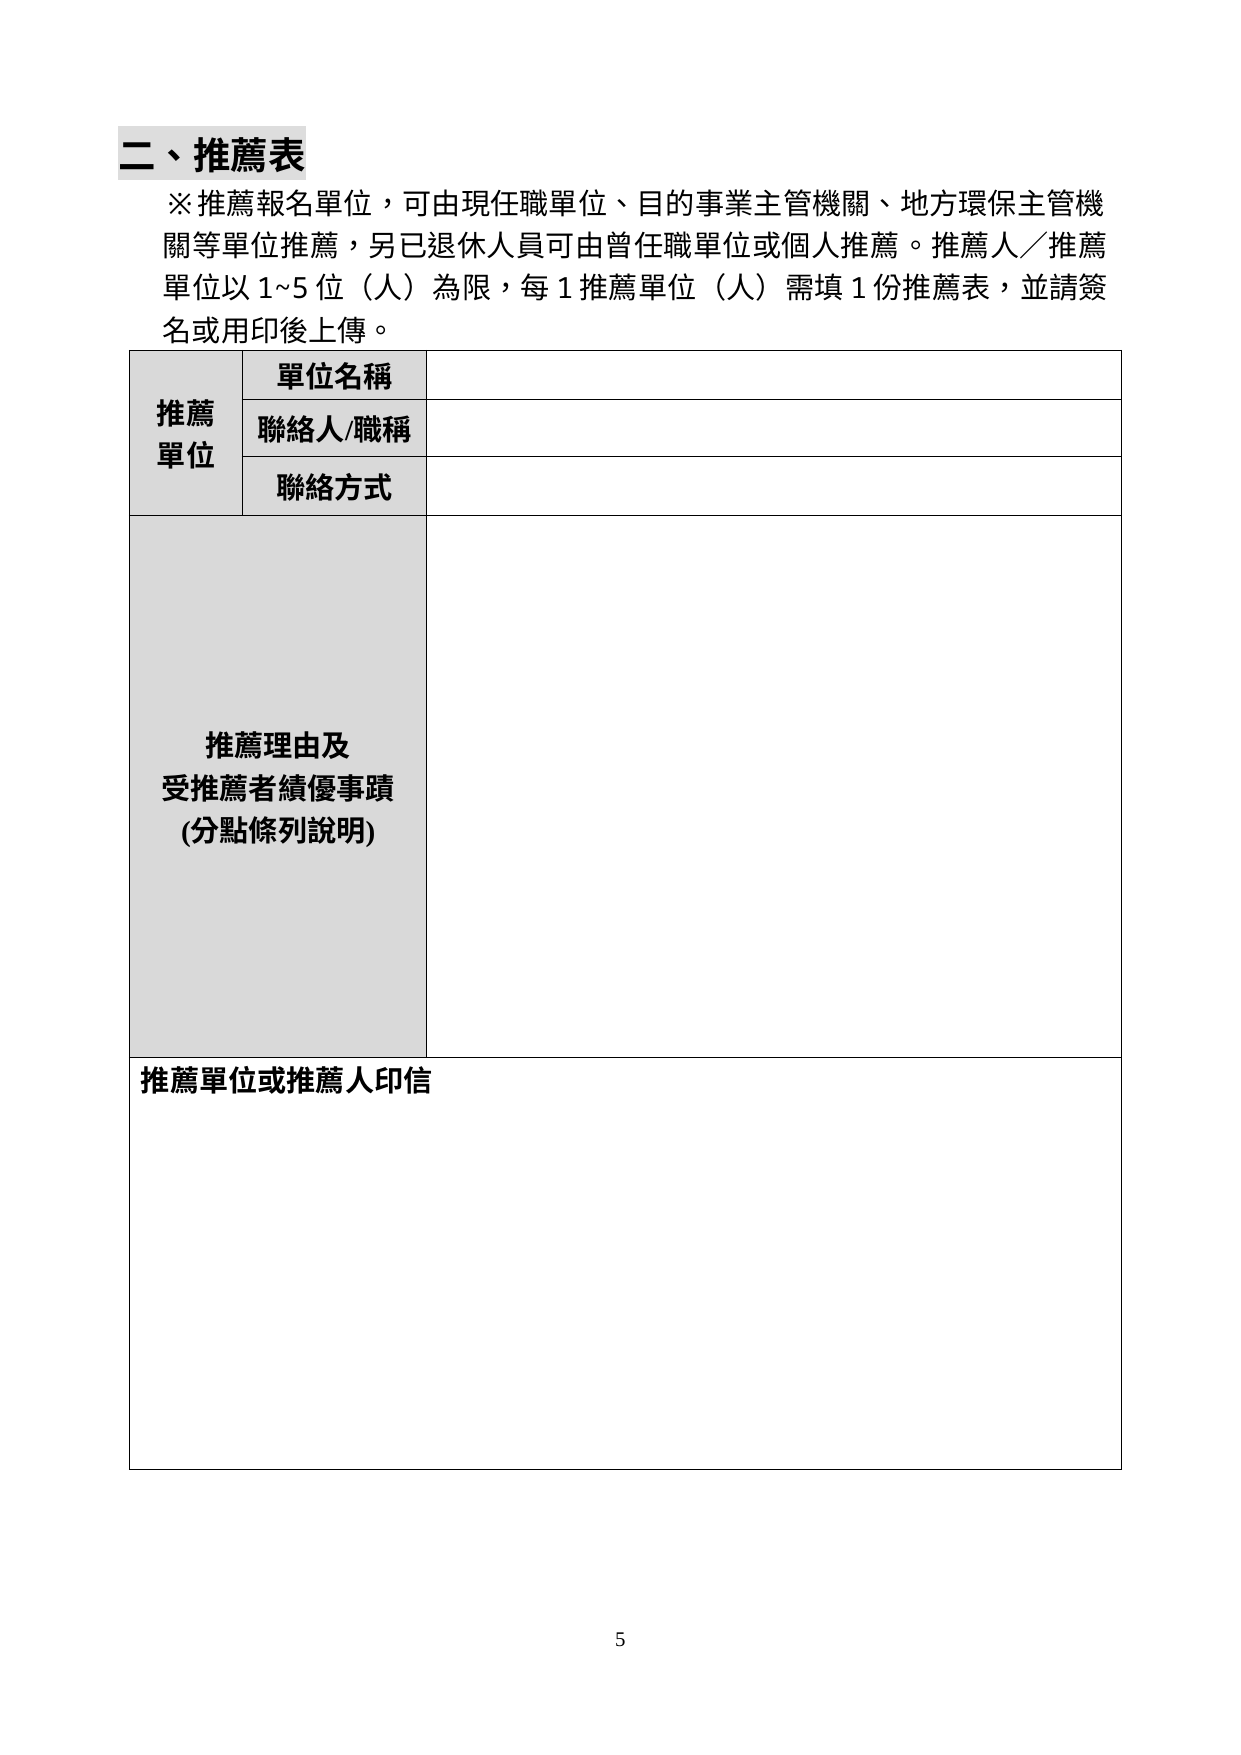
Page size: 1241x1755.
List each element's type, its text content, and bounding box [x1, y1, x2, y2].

table_cell 聯絡人/職稱 [243, 400, 426, 456]
table_cell 推薦理由及 受推薦者績優事蹟 (分點條列說明) [130, 516, 426, 1057]
table_header 單位名稱 [243, 351, 426, 399]
table_header [427, 351, 1121, 399]
table_cell 聯絡方式 [243, 457, 426, 515]
table_cell [427, 457, 1121, 515]
text ※推薦報名單位，可由現任職單位、目的事業主管機關、地方環保主管機關等單位推薦，另已退休人員可由曾任職單位或個人推薦。推薦人／推薦單位以1~5位（人）為限，每1推薦單位（人）需填1份推薦表，並請簽名或用印後上傳。 [162, 180, 1108, 350]
text 二、推薦表 [118, 126, 1122, 180]
table_cell [427, 516, 1121, 1057]
table_cell [427, 400, 1121, 456]
table_cell 推薦單位或推薦人印信 [130, 1058, 1121, 1469]
table_header 推薦 單位 [130, 351, 242, 515]
